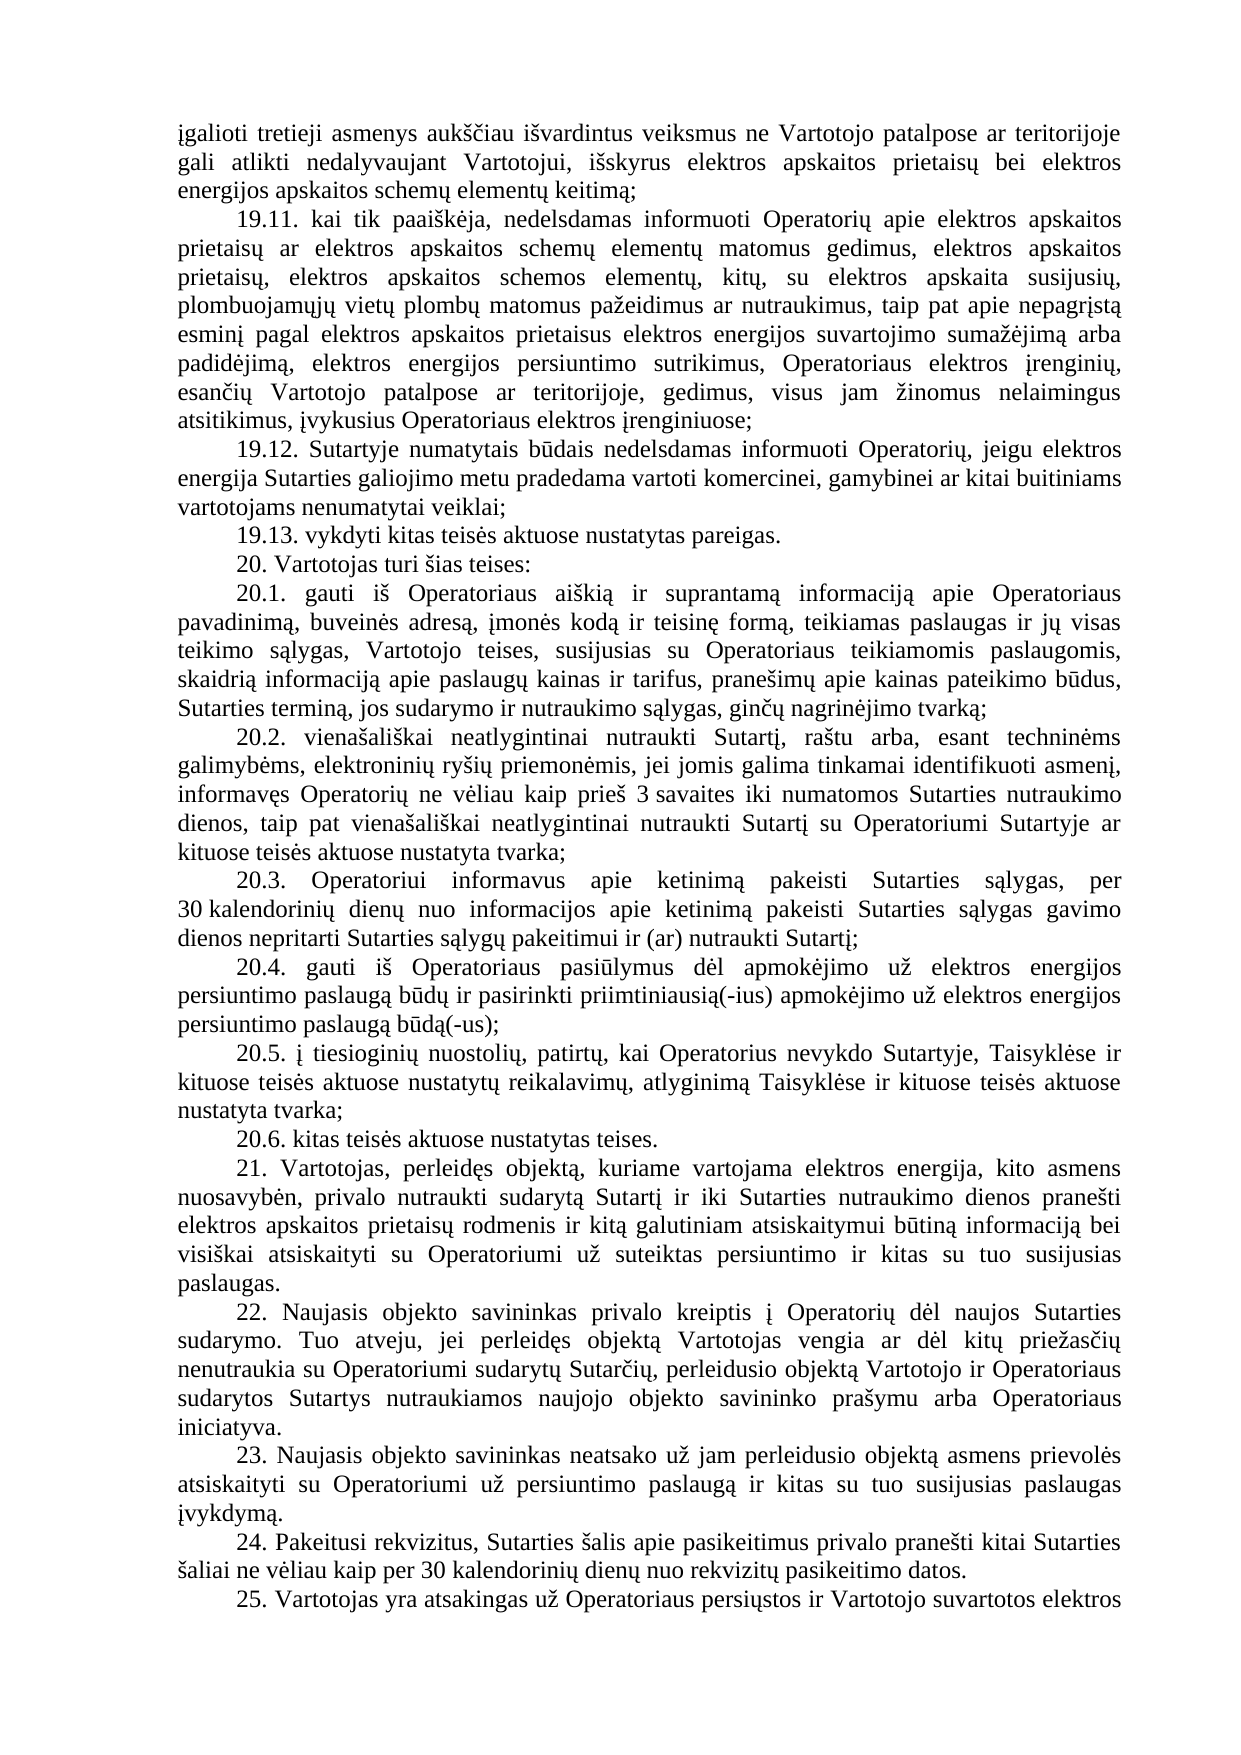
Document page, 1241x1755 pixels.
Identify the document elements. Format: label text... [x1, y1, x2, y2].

text įgalioti tretieji asmenys aukščiau išvardintus veiksmus ne Vartotojo patalpose ar teritorijoje gali atlikti nedalyvaujant Vartotojui, išskyrus elektros apskaitos prietaisų bei elektros energijos apskaitos schemų elementų keitimą; [177, 118, 1122, 204]
text 20.2. vienašališkai neatlygintinai nutraukti Sutartį, raštu arba, esant techninėms galimybėms, elektroninių ryšių priemonėmis, jei jomis galima tinkamai identifikuoti asmenį, informavęs Operatorių ne vėliau kaip prieš 3 savaites iki numatomos Sutarties nutraukimo dienos, taip pat vienašališkai neatlygintinai nutraukti Sutartį su Operatoriumi Sutartyje ar kituose teisės aktuose nustatyta tvarka; [177, 722, 1122, 866]
text 19.12. Sutartyje numatytais būdais nedelsdamas informuoti Operatorių, jeigu elektros energija Sutarties galiojimo metu pradedama vartoti komercinei, gamybinei ar kitai buitiniams vartotojams nenumatytai veiklai; [177, 434, 1122, 521]
text 20.3. Operatoriui informavus apie ketinimą pakeisti Sutarties sąlygas, per 30 kalendorinių dienų nuo informacijos apie ketinimą pakeisti Sutarties sąlygas gavimo dienos nepritarti Sutarties sąlygų pakeitimui ir (ar) nutraukti Sutartį; [177, 866, 1122, 952]
text 20.6. kitas teisės aktuose nustatytas teises. [177, 1124, 1122, 1153]
text 22. Naujasis objekto savininkas privalo kreiptis į Operatorių dėl naujos Sutarties sudarymo. Tuo atveju, jei perleidęs objektą Vartotojas vengia ar dėl kitų priežasčių nenutraukia su Operatoriumi sudarytų Sutarčių, perleidusio objektą Vartotojo ir Operatoriaus sudarytos Sutartys nutraukiamos naujojo objekto savininko prašymu arba Operatoriaus iniciatyva. [177, 1297, 1122, 1441]
text 20. Vartotojas turi šias teises: [177, 549, 1122, 578]
text 20.4. gauti iš Operatoriaus pasiūlymus dėl apmokėjimo už elektros energijos persiuntimo paslaugą būdų ir pasirinkti priimtiniausią(-ius) apmokėjimo už elektros energijos persiuntimo paslaugą būdą(-us); [177, 952, 1122, 1038]
text 20.5. į tiesioginių nuostolių, patirtų, kai Operatorius nevykdo Sutartyje, Taisyklėse ir kituose teisės aktuose nustatytų reikalavimų, atlyginimą Taisyklėse ir kituose teisės aktuose nustatyta tvarka; [177, 1038, 1122, 1124]
text 19.11. kai tik paaiškėja, nedelsdamas informuoti Operatorių apie elektros apskaitos prietaisų ar elektros apskaitos schemų elementų matomus gedimus, elektros apskaitos prietaisų, elektros apskaitos schemos elementų, kitų, su elektros apskaita susijusių, plombuojamųjų vietų plombų matomus pažeidimus ar nutraukimus, taip pat apie nepagrįstą esminį pagal elektros apskaitos prietaisus elektros energijos suvartojimo sumažėjimą arba padidėjimą, elektros energijos persiuntimo sutrikimus, Operatoriaus elektros įrenginių, esančių Vartotojo patalpose ar teritorijoje, gedimus, visus jam žinomus nelaimingus atsitikimus, įvykusius Operatoriaus elektros įrenginiuose; [177, 204, 1122, 434]
text 21. Vartotojas, perleidęs objektą, kuriame vartojama elektros energija, kito asmens nuosavybėn, privalo nutraukti sudarytą Sutartį ir iki Sutarties nutraukimo dienos pranešti elektros apskaitos prietaisų rodmenis ir kitą galutiniam atsiskaitymui būtiną informaciją bei visiškai atsiskaityti su Operatoriumi už suteiktas persiuntimo ir kitas su tuo susijusias paslaugas. [177, 1153, 1122, 1297]
text 23. Naujasis objekto savininkas neatsako už jam perleidusio objektą asmens prievolės atsiskaityti su Operatoriumi už persiuntimo paslaugą ir kitas su tuo susijusias paslaugas įvykdymą. [177, 1441, 1122, 1527]
text 24. Pakeitusi rekvizitus, Sutarties šalis apie pasikeitimus privalo pranešti kitai Sutarties šaliai ne vėliau kaip per 30 kalendorinių dienų nuo rekvizitų pasikeitimo datos. [177, 1527, 1122, 1584]
text 19.13. vykdyti kitas teisės aktuose nustatytas pareigas. [177, 521, 1122, 549]
text 25. Vartotojas yra atsakingas už Operatoriaus persiųstos ir Vartotojo suvartotos elektros [177, 1584, 1122, 1613]
text 20.1. gauti iš Operatoriaus aiškią ir suprantamą informaciją apie Operatoriaus pavadinimą, buveinės adresą, įmonės kodą ir teisinę formą, teikiamas paslaugas ir jų visas teikimo sąlygas, Vartotojo teises, susijusias su Operatoriaus teikiamomis paslaugomis, skaidrią informaciją apie paslaugų kainas ir tarifus, pranešimų apie kainas pateikimo būdus, Sutarties terminą, jos sudarymo ir nutraukimo sąlygas, ginčų nagrinėjimo tvarką; [177, 578, 1122, 722]
